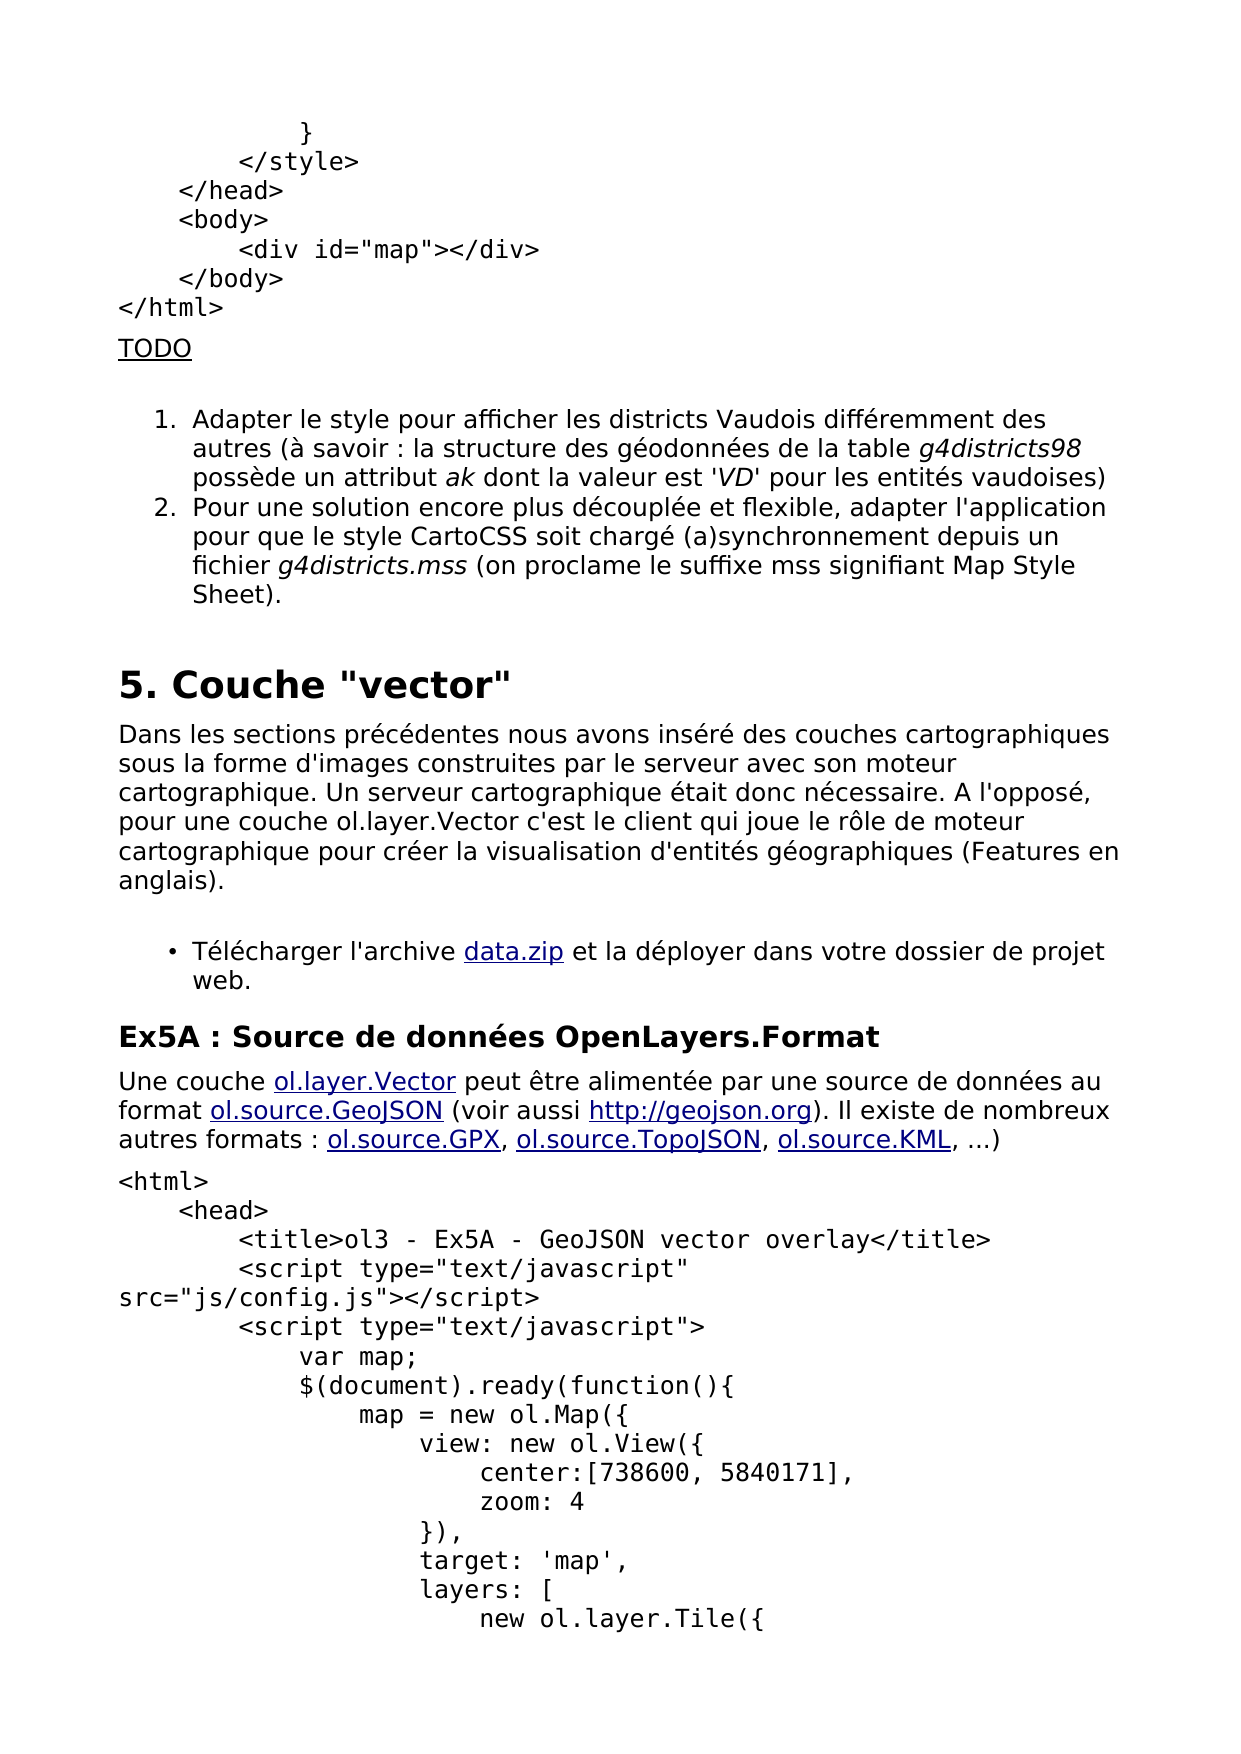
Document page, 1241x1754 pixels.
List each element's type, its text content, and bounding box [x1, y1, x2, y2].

list Télécharger l'archive data.zip et la déployer dans votre dossier de projet web. [177, 937, 1122, 995]
text <html> <head> <title>ol3 - Ex5A - GeoJSON vector overlay</title> <script type="text/javascript" src="js/config.js"></script> <script type="text/javascript"> var map; $(document).ready(function(){ map = new ol.Map({ view: new ol.View({ center:[738600, 5840171], zoom: 4 }), target: 'map', layers: [ new ol.layer.Tile({ [118, 1167, 1122, 1633]
text } </style> </head> <body> <div id="map"></div> </body> </html> [118, 118, 1122, 322]
text Dans les sections précédentes nous avons inséré des couches cartographiques sous la forme d'images construites par le serveur avec son moteur cartographique. Un serveur cartographique était donc nécessaire. A l'opposé, pour une couche ol.layer.Vector c'est le client qui joue le rôle de moteur cartographique pour créer la visualisation d'entités géographiques (Features en anglais). [118, 720, 1122, 895]
text TODO [118, 334, 1122, 363]
list Pour une solution encore plus découplée et flexible, adapter l'application pour que le style CartoCSS soit chargé (a)synchronnement depuis un fichier g4districts.mss (on proclame le suffixe mss signifiant Map Style Sheet). [177, 493, 1122, 609]
list Adapter le style pour afficher les districts Vaudois différemment des autres (à savoir : la structure des géodonnées de la table g4districts98 possède un attribut ak dont la valeur est 'VD' pour les entités vaudoises) [177, 405, 1122, 493]
text Une couche ol.layer.Vector peut être alimentée par une source de données au format ol.source.GeoJSON (voir aussi http://geojson.org). Il existe de nombreux autres formats : ol.source.GPX, ol.source.TopoJSON, ol.source.KML, ...) [118, 1067, 1122, 1154]
subtitle Ex5A : Source de données OpenLayers.Format [118, 1020, 1122, 1054]
subtitle 5. Couche "vector" [118, 664, 1122, 707]
